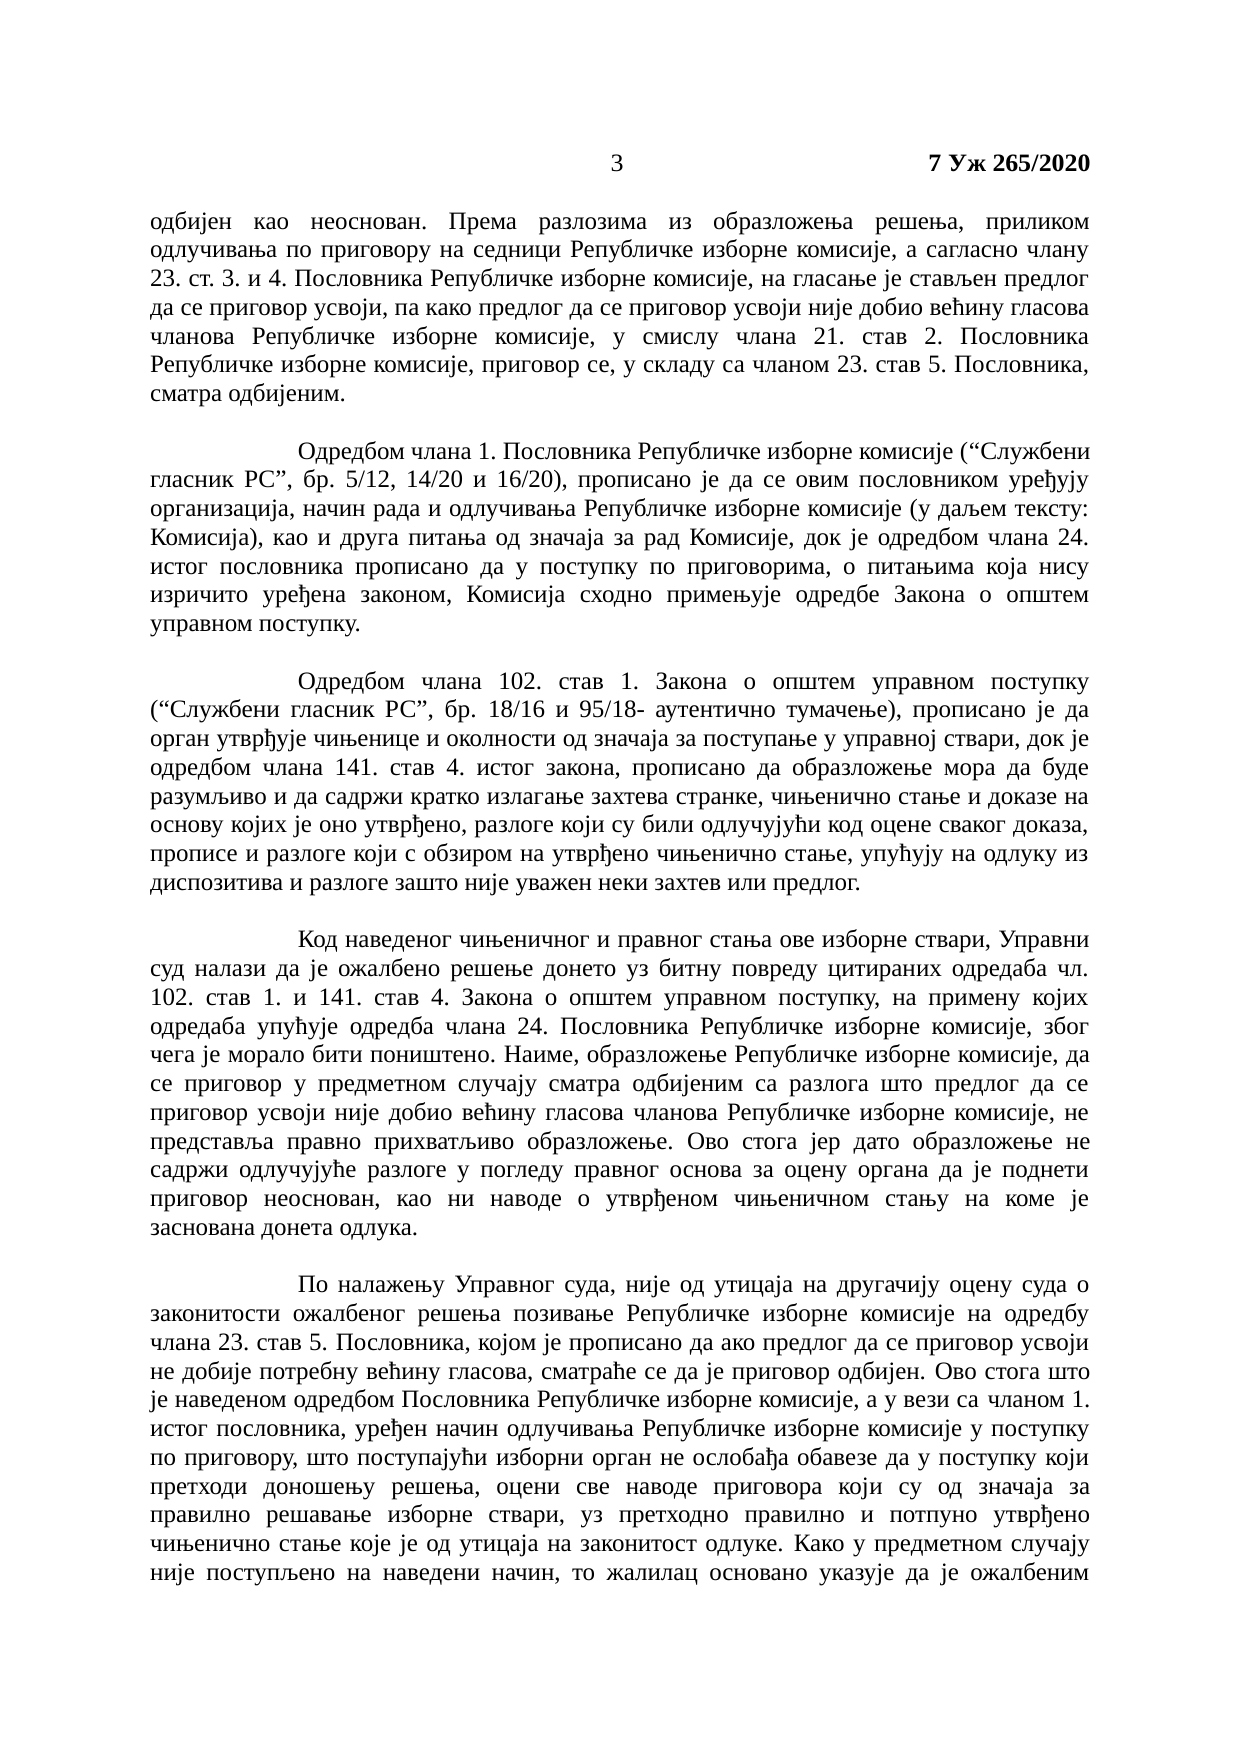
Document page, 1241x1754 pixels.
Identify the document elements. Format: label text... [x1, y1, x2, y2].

text Одредбом члана 1. Пословника Републичке изборне комисије (“Службени гласник РС”, бр. 5/12, 14/20 и 16/20), прописано је да се овим пословником уређују организација, начин рада и одлучивања Републичке изборне комисије (у даљем тексту: Комисија), као и друга питања од значаја за рад Комисије, док је одредбом члана 24. истог пословника прописано да у поступку по приговорима, о питањима која нису изричито уређена законом, Комисија сходно примењује одредбе Закона о општем управном поступку. [150, 436, 1090, 637]
text По налажењу Управног суда, није од утицаја на другачију оцену суда о законитости ожалбеног решења позивање Републичке изборне комисије на одредбу члана 23. став 5. Пословника, којом је прописано да ако предлог да се приговор усвоји не добије потребну већину гласова, сматраће се да је приговор одбијен. Ово стога што је наведеном одредбом Пословника Републичке изборне комисије, а у вези са чланом 1. истог пословника, уређен начин одлучивања Републичке изборне комисије у поступку по приговору, што поступајући изборни орган не ослобађа обавезе да у поступку који претходи доношењу решења, оцени све наводе приговора који су од значаја за правилно решавање изборне ствари, уз претходно правилно и потпуно утврђено чињенично стање које је од утицаја на законитост одлуке. Како у предметном случају није поступљено на наведени начин, то жалилац основано указује да је ожалбеним [150, 1269, 1090, 1586]
text Одредбом члана 102. став 1. Закона о општем управном поступку (“Службени гласник РС”, бр. 18/16 и 95/18- аутентично тумачење), прописано је да орган утврђује чињенице и околности од значаја за поступање у управној ствари, док је одредбом члана 141. став 4. истог закона, прописано да образложење мора да буде разумљиво и да садржи кратко излагање захтева странке, чињенично стање и доказе на основу којих је оно утврђено, разлоге који су били одлучујући код оцене сваког доказа, прописе и разлоге који с обзиром на утврђено чињенично стање, упућују на одлуку из диспозитива и разлоге зашто није уважен неки захтев или предлог. [150, 666, 1090, 896]
text Код наведеног чињеничног и правног стања ове изборне ствари, Управни суд налази да је ожалбено решење донето уз битну повреду цитираних одредаба чл. 102. став 1. и 141. став 4. Закона о општем управном поступку, на примену којих одредаба упућује одредба члана 24. Пословника Републичке изборне комисије, због чега је морало бити поништено. Наиме, образложење Републичке изборне комисије, да се приговор у предметном случају сматра одбијеним са разлога што предлог да се приговор усвоји није добио већину гласова чланова Републичке изборне комисије, не представља правно прихватљиво образложење. Ово стога јер дато образложење не садржи одлучујуће разлоге у погледу правног основа за оцену органа да је поднети приговор неоснован, као ни наводе о утврђеном чињеничном стању на коме је заснована донета одлука. [150, 924, 1090, 1241]
text одбијен као неоснован. Према разлозима из образложења решења, приликом одлучивања по приговору на седници Републичке изборне комисије, а сагласно члану 23. ст. 3. и 4. Пословника Републичке изборне комисије, на гласање је стављен предлог да се приговор усвоји, па како предлог да се приговор усвоји није добио већину гласова чланова Републичке изборне комисије, у смислу члана 21. став 2. Пословника Републичке изборне комисије, приговор се, у складу са чланом 23. став 5. Пословника, сматра одбијеним. [150, 206, 1090, 407]
